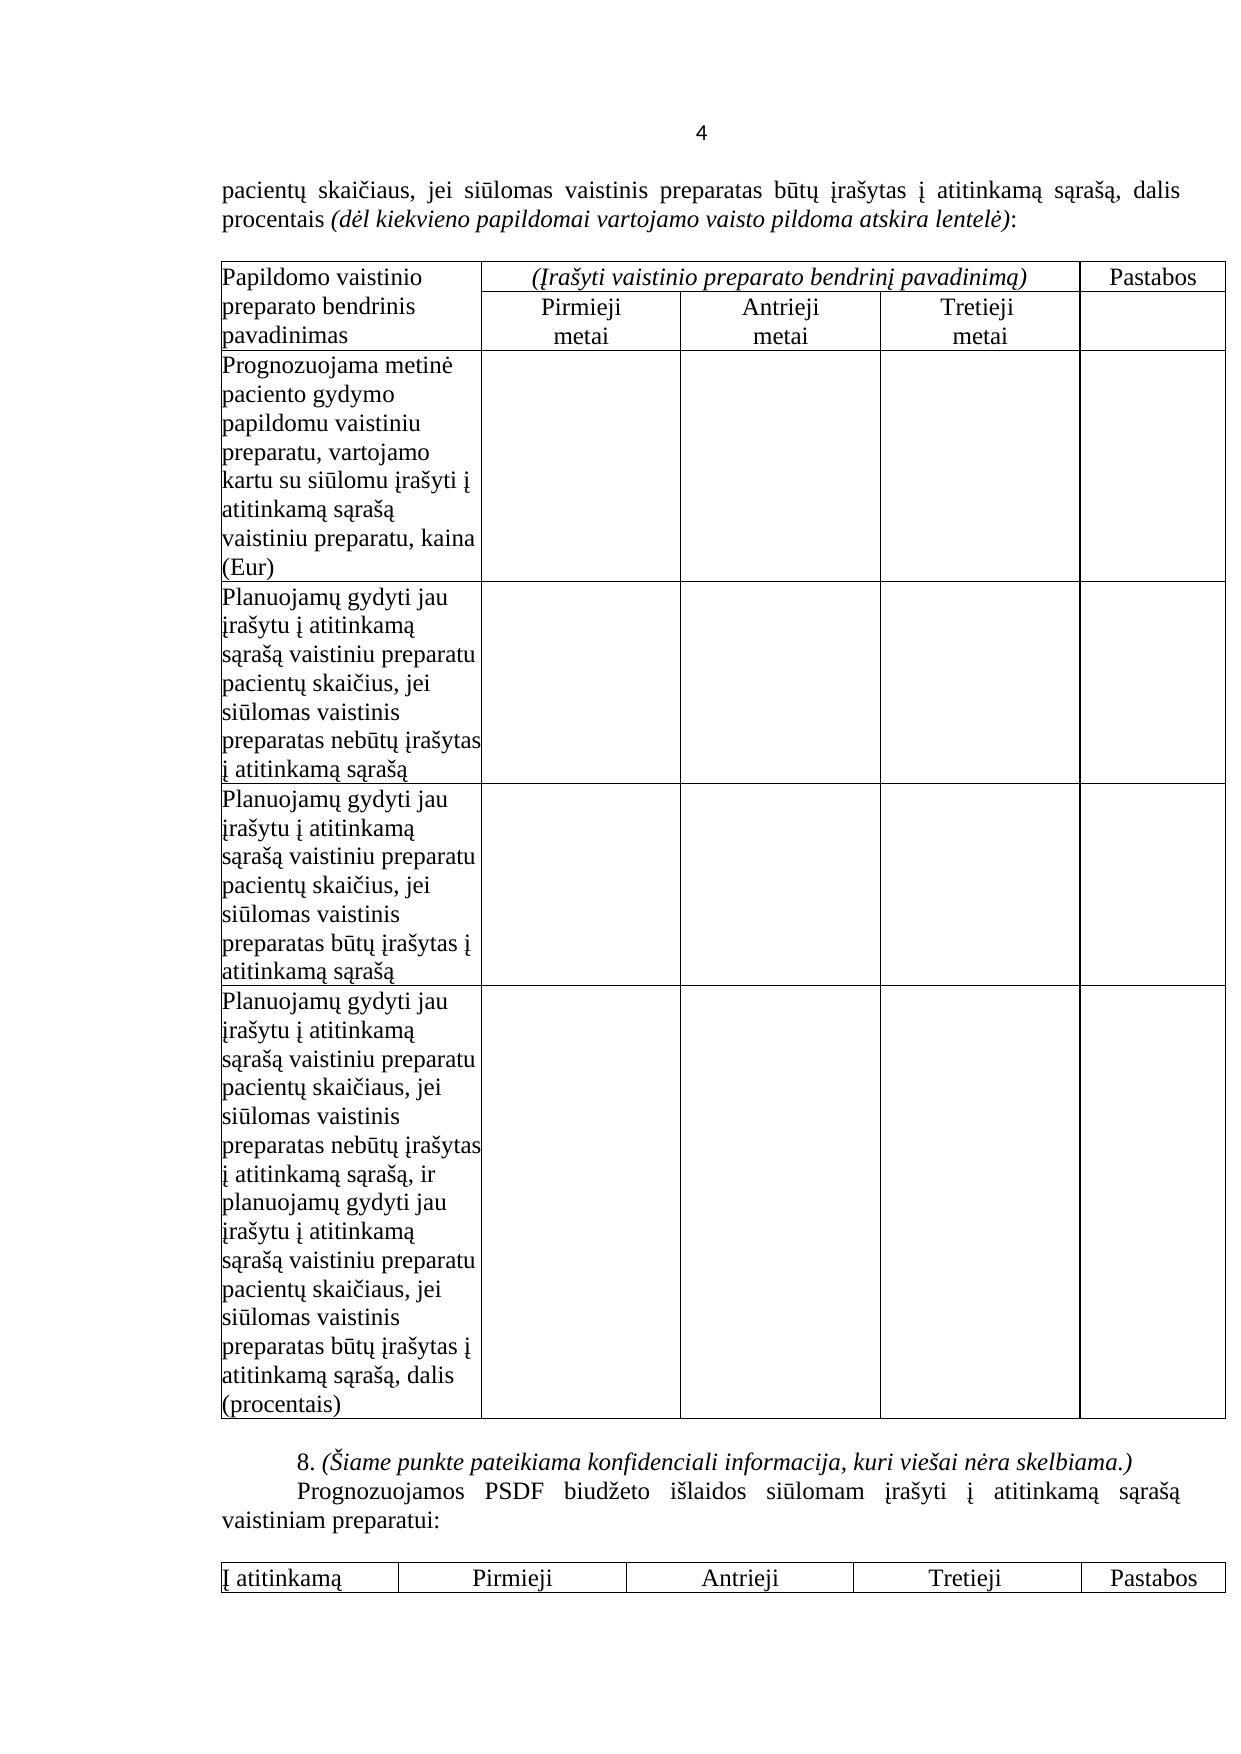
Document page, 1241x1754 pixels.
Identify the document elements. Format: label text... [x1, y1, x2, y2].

table_cell [1081, 986, 1225, 1417]
table_header Į atitinkamą [222, 1563, 398, 1592]
table_cell Pirmieji metai [482, 292, 680, 349]
text Prognozuojamos PSDF biudžeto išlaidos siūlomam įrašyti į atitinkamą sąrašą vaistiniam preparatui: [222, 1476, 1181, 1533]
table_cell [482, 784, 680, 985]
table_cell [1081, 292, 1225, 349]
table_cell [482, 351, 680, 581]
table_header (Įrašyti vaistinio preparato bendrinį pavadinimą) [482, 262, 1079, 291]
table_cell [482, 986, 680, 1417]
table_cell [881, 986, 1079, 1417]
table_cell [1081, 582, 1225, 783]
table_cell [681, 986, 880, 1417]
table_header Papildomo vaistinio preparato bendrinis pavadinimas [222, 262, 481, 349]
table_header Antrieji [627, 1563, 853, 1592]
table_header Pastabos [1082, 1563, 1225, 1592]
text 8. (Šiame punkte pateikiama konfidenciali informacija, kuri viešai nėra skelbiama.) [222, 1447, 1181, 1476]
table_cell Planuojamų gydyti jau įrašytu į atitinkamą sąrašą vaistiniu preparatu pacientų skaičiaus, jei siūlomas vaistinis preparatas nebūtų įrašytas į atitinkamą sąrašą, ir planuojamų gydyti jau įrašytu į atitinkamą sąrašą vaistiniu preparatu pacientų skaičiaus, jei siūlomas vaistinis preparatas būtų įrašytas į atitinkamą sąrašą, dalis (procentais) [222, 986, 481, 1417]
table_cell [881, 351, 1079, 581]
table_cell [681, 784, 880, 985]
table_header Pirmieji [399, 1563, 626, 1592]
table_header Tretieji [854, 1563, 1081, 1592]
table_cell [1081, 351, 1225, 581]
table_cell Tretieji metai [881, 292, 1079, 349]
table_cell [482, 582, 680, 783]
table_cell Prognozuojama metinė paciento gydymo papildomu vaistiniu preparatu, vartojamo kartu su siūlomu įrašyti į atitinkamą sąrašą vaistiniu preparatu, kaina (Eur) [222, 351, 481, 581]
table_cell Planuojamų gydyti jau įrašytu į atitinkamą sąrašą vaistiniu preparatu pacientų skaičius, jei siūlomas vaistinis preparatas būtų įrašytas į atitinkamą sąrašą [222, 784, 481, 985]
table_cell [881, 784, 1079, 985]
table_cell Planuojamų gydyti jau įrašytu į atitinkamą sąrašą vaistiniu preparatu pacientų skaičius, jei siūlomas vaistinis preparatas nebūtų įrašytas į atitinkamą sąrašą [222, 582, 481, 783]
table_header Pastabos [1081, 262, 1225, 291]
text pacientų skaičiaus, jei siūlomas vaistinis preparatas būtų įrašytas į atitinkamą sąrašą, dalis procentais (dėl kiekvieno papildomai vartojamo vaisto pildoma atskira lentelė): [222, 175, 1181, 232]
table_cell Antrieji metai [681, 292, 880, 349]
table_cell [881, 582, 1079, 783]
table_cell [1081, 784, 1225, 985]
table_cell [681, 582, 880, 783]
table_cell [681, 351, 880, 581]
